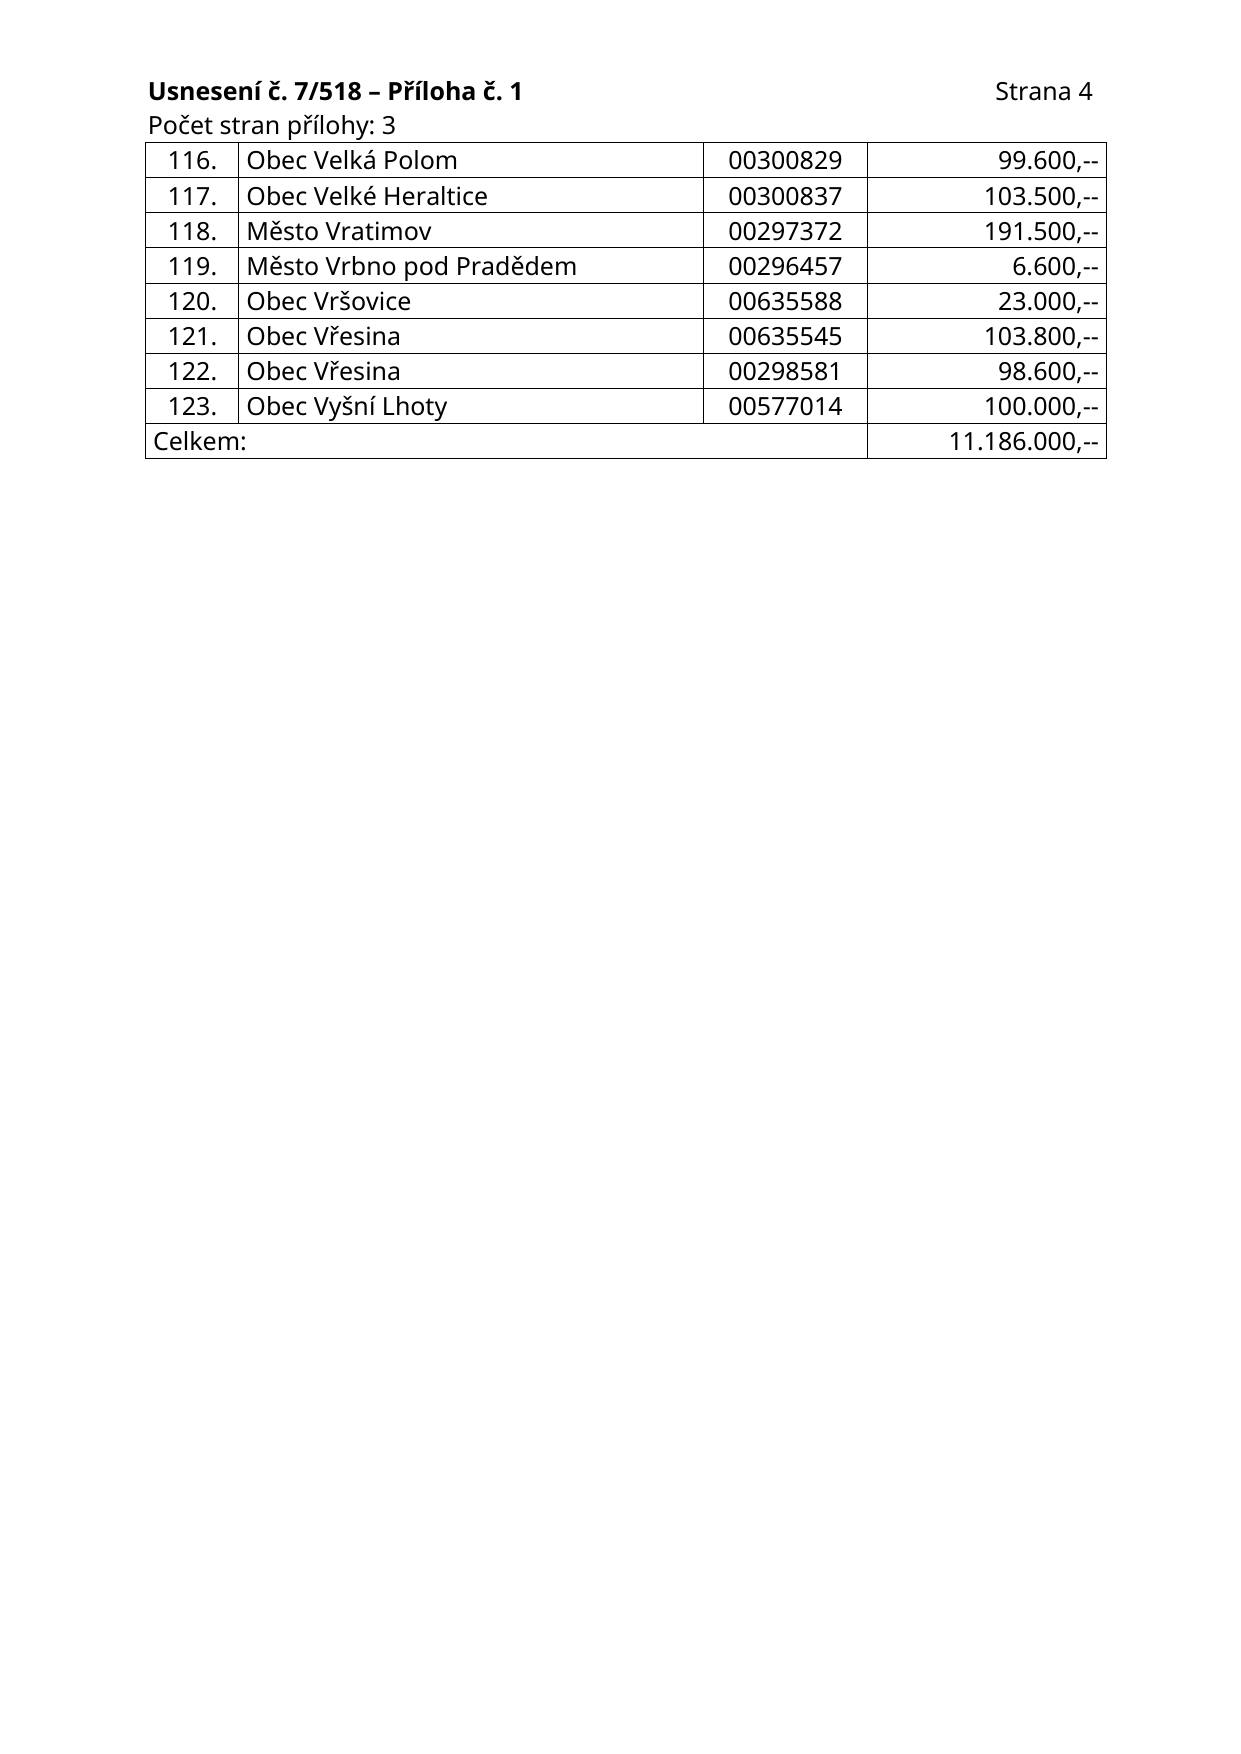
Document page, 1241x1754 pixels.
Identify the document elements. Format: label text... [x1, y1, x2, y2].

table_cell Obec Vřesina [239, 319, 703, 353]
table_cell 23.000,-- [868, 284, 1106, 317]
table_cell Celkem: [146, 424, 867, 458]
table_cell 120. [146, 284, 238, 317]
table_cell Obec Velká Polom [239, 143, 703, 177]
table_cell 122. [146, 354, 238, 388]
table_cell 100.000,-- [868, 389, 1106, 423]
table_cell 00300829 [704, 143, 867, 177]
table_cell 123. [146, 389, 238, 423]
table_cell 116. [146, 143, 238, 177]
table_cell 00635545 [704, 319, 867, 353]
table_cell 103.800,-- [868, 319, 1106, 353]
table_cell 00300837 [704, 178, 867, 212]
table_cell 99.600,-- [868, 143, 1106, 177]
table_cell Město Vratimov [239, 213, 703, 247]
table_cell 119. [146, 248, 238, 282]
table_cell 00635588 [704, 284, 867, 317]
table_cell Město Vrbno pod Pradědem [239, 248, 703, 282]
table_cell Obec Vyšní Lhoty [239, 389, 703, 423]
table_cell Obec Velké Heraltice [239, 178, 703, 212]
table_cell 00577014 [704, 389, 867, 423]
table_cell 117. [146, 178, 238, 212]
table_cell 121. [146, 319, 238, 353]
table_cell 103.500,-- [868, 178, 1106, 212]
table_cell 118. [146, 213, 238, 247]
table_cell 191.500,-- [868, 213, 1106, 247]
table_cell 00298581 [704, 354, 867, 388]
table_cell 11.186.000,-- [868, 424, 1106, 458]
table_cell 6.600,-- [868, 248, 1106, 282]
table_cell 00297372 [704, 213, 867, 247]
table_cell 00296457 [704, 248, 867, 282]
table_cell 98.600,-- [868, 354, 1106, 388]
table_cell Obec Vršovice [239, 284, 703, 317]
table_cell Obec Vřesina [239, 354, 703, 388]
